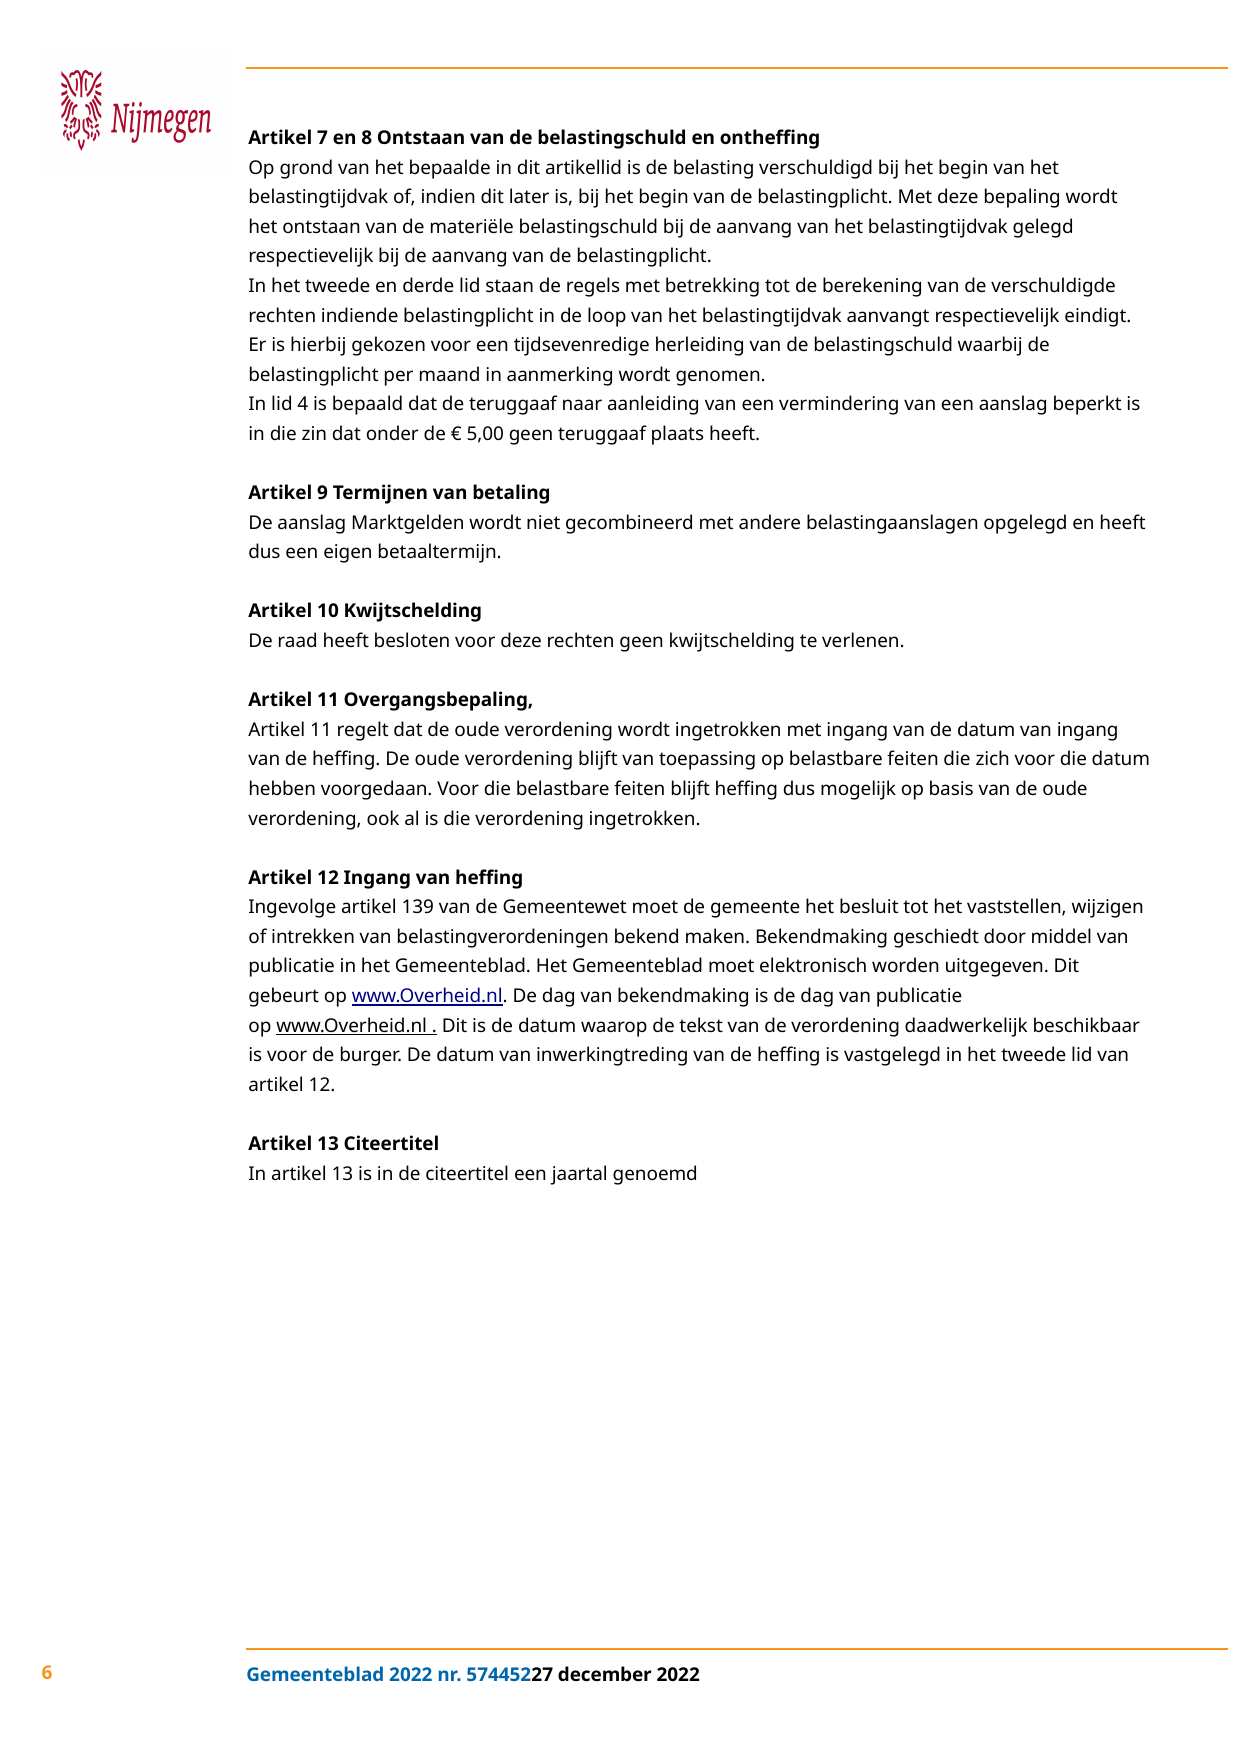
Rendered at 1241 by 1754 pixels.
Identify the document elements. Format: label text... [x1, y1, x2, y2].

text Artikel 7 en 8 Ontstaan van de belastingschuld en ontheffing [248, 124, 1152, 150]
text Artikel 11 regelt dat de oude verordening wordt ingetrokken met ingang van de datum van ingang van de heffing. De oude verordening blijft van toepassing op belastbare feiten die zich voor die datum hebben voorgedaan. Voor die belastbare feiten blijft heffing dus mogelijk op basis van de oude verordening, ook al is die verordening ingetrokken. [248, 716, 1152, 831]
picture [41, 47, 231, 172]
text Op grond van het bepaalde in dit artikellid is de belasting verschuldigd bij het begin van het belastingtijdvak of, indien dit later is, bij het begin van de belastingplicht. Met deze bepaling wordt het ontstaan van de materiële belastingschuld bij de aanvang van het belastingtijdvak gelegd respectievelijk bij de aanvang van de belastingplicht. [248, 154, 1152, 268]
text Ingevolge artikel 139 van de Gemeentewet moet de gemeente het besluit tot het vaststellen, wijzigen of intrekken van belastingverordeningen bekend maken. Bekendmaking geschiedt door middel van publicatie in het Gemeenteblad. Het Gemeenteblad moet elektronisch worden uitgegeven. Dit gebeurt op www.Overheid.nl. De dag van bekendmaking is de dag van publicatie op www.Overheid.nl . Dit is de datum waarop de tekst van de verordening daadwerkelijk beschikbaar is voor de burger. De datum van inwerkingtreding van de heffing is vastgelegd in het tweede lid van artikel 12. [248, 893, 1152, 1097]
text In artikel 13 is in de citeertitel een jaartal genoemd [248, 1160, 1152, 1186]
text De aanslag Marktgelden wordt niet gecombineerd met andere belastingaanslagen opgelegd en heeft dus een eigen betaaltermijn. [248, 509, 1152, 564]
text Artikel 9 Termijnen van betaling [248, 479, 1152, 505]
text Artikel 13 Citeertitel [248, 1130, 1152, 1156]
text Artikel 12 Ingang van heffing [248, 864, 1152, 890]
text In lid 4 is bepaald dat de teruggaaf naar aanleiding van een vermindering van een aanslag beperkt is in die zin dat onder de € 5,00 geen teruggaaf plaats heeft. [248, 391, 1152, 446]
text In het tweede en derde lid staan de regels met betrekking tot de berekening van de verschuldigde rechten indiende belastingplicht in de loop van het belastingtijdvak aanvangt respectievelijk eindigt. Er is hierbij gekozen voor een tijdsevenredige herleiding van de belastingschuld waarbij de belastingplicht per maand in aanmerking wordt genomen. [248, 272, 1152, 387]
text De raad heeft besloten voor deze rechten geen kwijtschelding te verlenen. [248, 627, 1152, 653]
text Artikel 10 Kwijtschelding [248, 598, 1152, 623]
text Artikel 11 Overgangsbepaling, [248, 686, 1152, 712]
